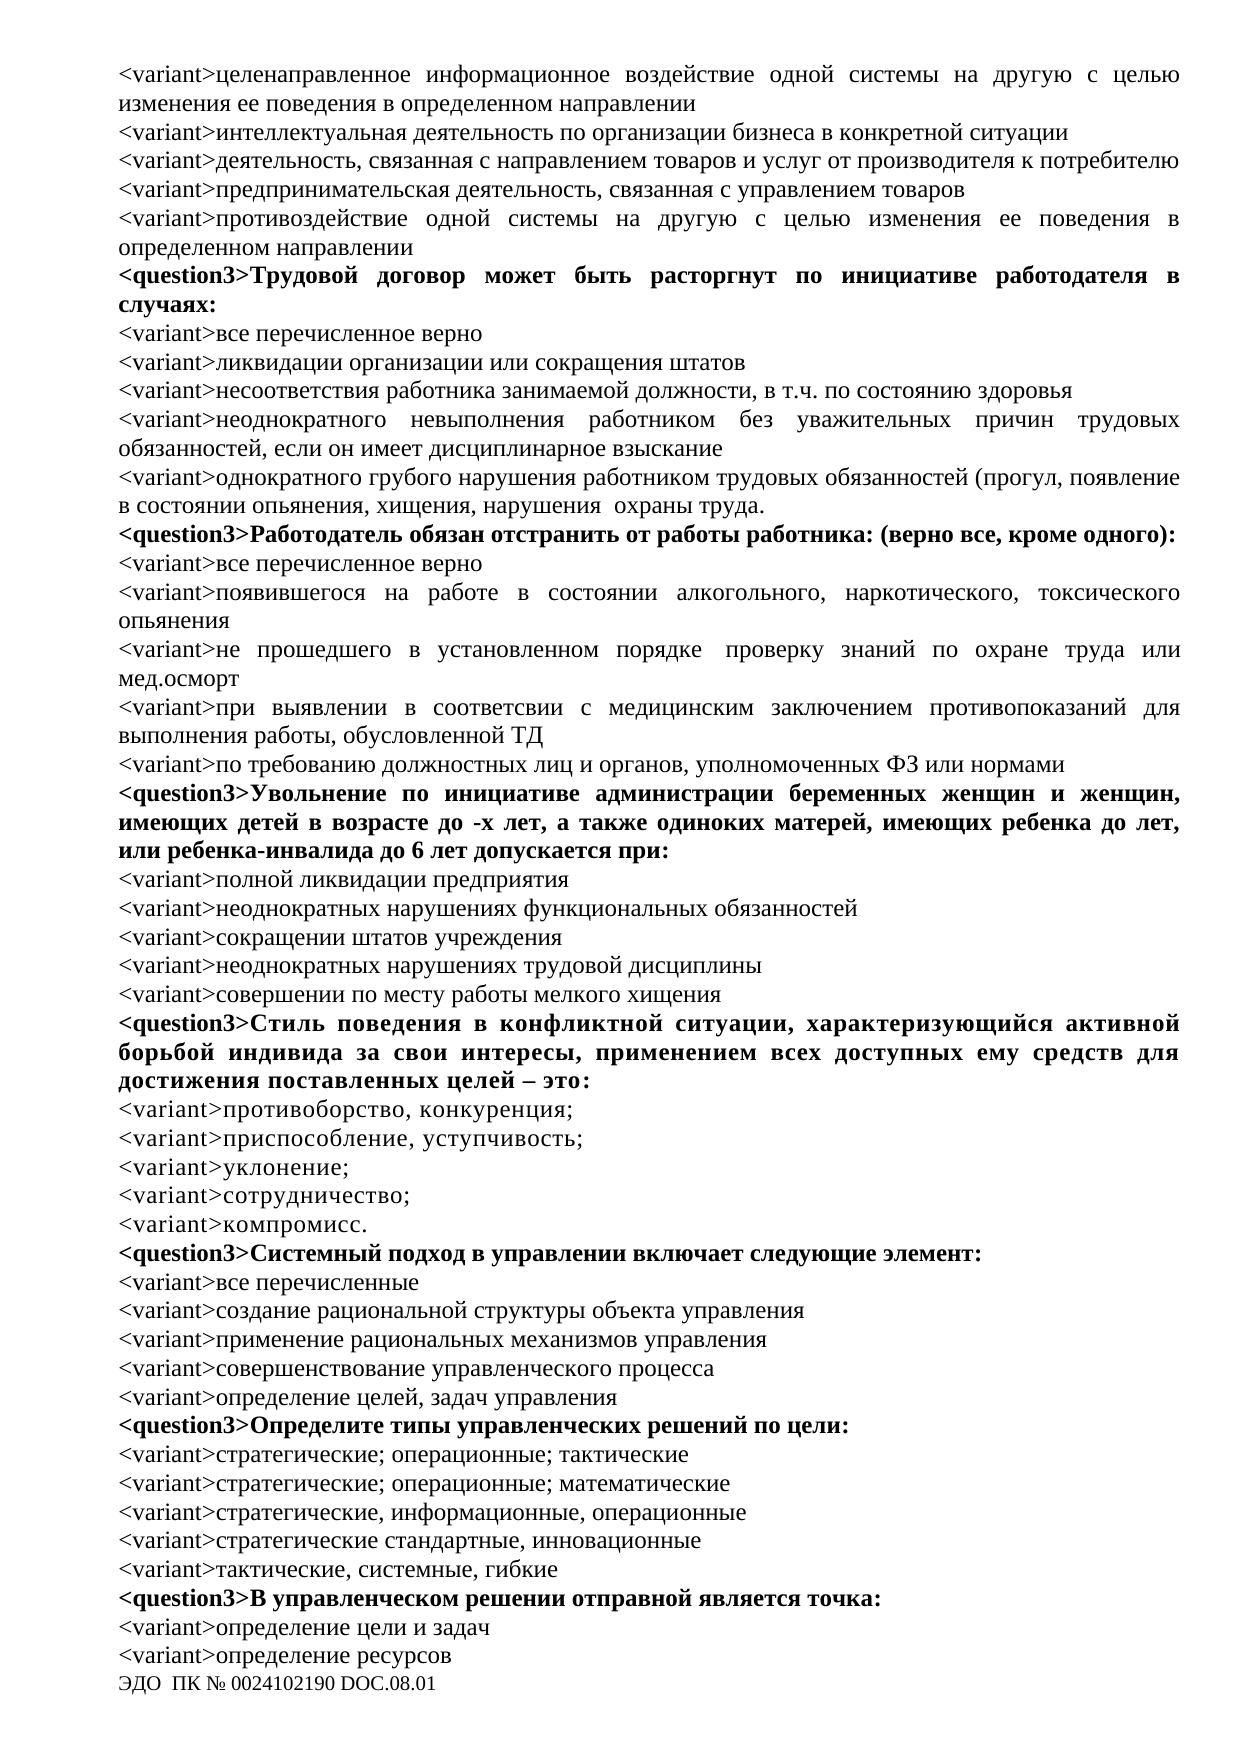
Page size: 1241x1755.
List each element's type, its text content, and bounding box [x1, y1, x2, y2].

text <variant>деятельность, связанная с направлением товаров и услуг от производителя к потребителю [118, 145, 1181, 174]
text <variant>ликвидации организации или сокращения штатов [118, 347, 1181, 375]
text <question3>Трудовой договор может быть расторгнут по инициативе работодателя в случаях: [118, 260, 1181, 318]
text <variant>определение целей, задач управления [118, 1382, 1181, 1410]
text <variant>приспособление, уступчивость; [118, 1123, 1181, 1152]
text <variant>все перечисленные [118, 1267, 1181, 1295]
text <variant>неоднократных нарушениях функциональных обязанностей [118, 893, 1181, 922]
text <variant>применение рациональных механизмов управления [118, 1324, 1181, 1353]
text <variant>появившегося на работе в состоянии алкогольного, наркотического, токсического опьянения [118, 577, 1181, 634]
text <variant>стратегические; операционные; математические [118, 1468, 1181, 1497]
text <variant>неоднократного невыполнения работником без уважительных причин трудовых обязанностей, если он имеет дисциплинарное взыскание [118, 404, 1181, 462]
text <question3>Системный подход в управлении включает следующие элемент: [118, 1238, 1181, 1267]
text <variant>целенаправленное информационное воздействие одной системы на другую с целью изменения ее поведения в определенном направлении [118, 59, 1181, 117]
text <variant>создание рациональной структуры объекта управления [118, 1295, 1181, 1324]
text <variant>тактические, системные, гибкие [118, 1554, 1181, 1583]
text <variant>несоответствия работника занимаемой должности, в т.ч. по состоянию здоровья [118, 375, 1181, 404]
text <variant>при выявлении в соответсвии с медицинским заключением противопоказаний для выполнения работы, обусловленной ТД [118, 692, 1181, 749]
text <variant>однократного грубого нарушения работником трудовых обязанностей (прогул, появление в состоянии опьянения, хищения, нарушения охраны труда. [118, 462, 1181, 519]
text <variant>полной ликвидации предприятия [118, 864, 1181, 893]
text <variant>стратегические стандартные, инновационные [118, 1525, 1181, 1554]
text <question3>В управленческом решении отправной является точка: [118, 1583, 1181, 1612]
text <variant>по требованию должностных лиц и органов, уполномоченных ФЗ или нормами [118, 749, 1181, 778]
text <variant>все перечисленное верно [118, 318, 1181, 347]
text <question3>Стиль поведения в конфликтной ситуации, характеризующийся активной борьбой индивида за свои интересы, применением всех доступных ему средств для достижения поставленных целей – это: [118, 1008, 1181, 1094]
text <variant>совершении по месту работы мелкого хищения [118, 979, 1181, 1008]
text <question3>Работодатель обязан отстранить от работы работника: (верно все, кроме одного): [118, 519, 1181, 548]
text <variant>интеллектуальная деятельность по организации бизнеса в конкретной ситуации [118, 117, 1181, 145]
text <variant>противоборство, конкуренция; [118, 1094, 1181, 1123]
text <variant>противоздействие одной системы на другую с целью изменения ее поведения в определенном направлении [118, 203, 1181, 260]
text <variant>компромисс. [118, 1209, 1181, 1238]
text <variant>стратегические; операционные; тактические [118, 1439, 1181, 1468]
text <variant>все перечисленное верно [118, 548, 1181, 577]
text <variant>определение ресурсов [118, 1640, 1181, 1669]
text <variant>сотрудничество; [118, 1180, 1181, 1209]
text <variant>сокращении штатов учреждения [118, 922, 1181, 950]
text <question3>Увольнение по инициативе администрации беременных женщин и женщин, имеющих детей в возрасте до -х лет, а также одиноких матерей, имеющих ребенка до лет, или ребенка-инвалида до 6 лет допускается при: [118, 778, 1181, 864]
text <variant>предпринимательская деятельность, связанная с управлением товаров [118, 174, 1181, 203]
text <variant>не прошедшего в установленном порядке проверку знаний по охране труда или мед.осморт [118, 634, 1181, 692]
text <variant>стратегические, информационные, операционные [118, 1497, 1181, 1525]
text <variant>неоднократных нарушениях трудовой дисциплины [118, 950, 1181, 979]
text <variant>совершенствование управленческого процесса [118, 1353, 1181, 1382]
text <question3>Определите типы управленческих решений по цели: [118, 1410, 1181, 1439]
text <variant>уклонение; [118, 1152, 1181, 1180]
text <variant>определение цели и задач [118, 1612, 1181, 1640]
